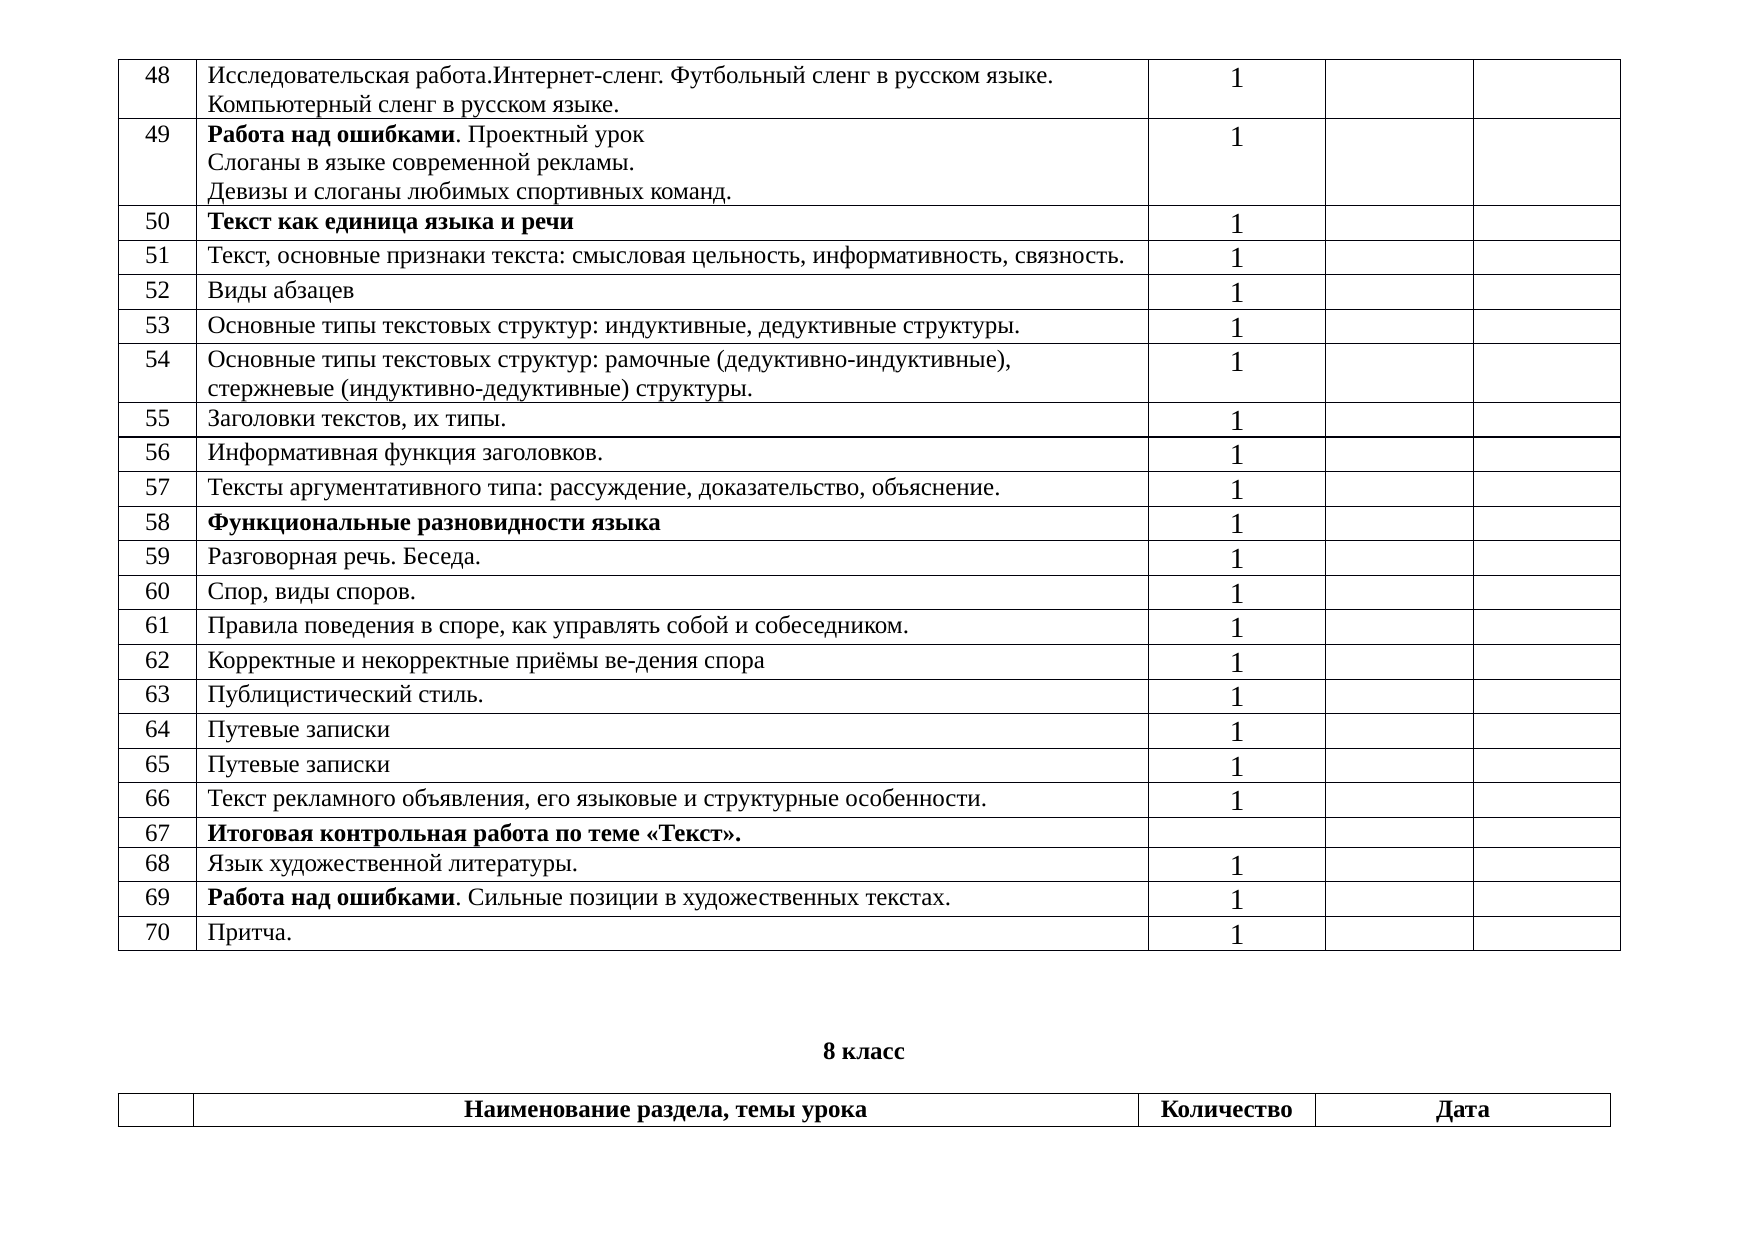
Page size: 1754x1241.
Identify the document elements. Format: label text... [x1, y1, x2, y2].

table_cell Спор, виды споров. [197, 576, 1148, 609]
table_cell [1474, 310, 1620, 343]
table_cell [1326, 818, 1473, 847]
table_cell 1 [1149, 119, 1325, 205]
table_cell 1 [1149, 206, 1325, 239]
table_cell Работа над ошибками. Проектный урок Слоганы в языке современной рекламы. Девизы и слоганы любимых спортивных команд. [197, 119, 1148, 205]
table_cell Правила поведения в споре, как управлять собой и собеседником. [197, 610, 1148, 644]
table_cell 59 [119, 541, 196, 575]
table_cell 62 [119, 645, 196, 678]
table_cell 51 [119, 241, 196, 274]
table_cell [1474, 275, 1620, 309]
table_cell [1474, 472, 1620, 506]
table_cell Текст, основные признаки текста: смысловая цельность, информативность, связность. [197, 241, 1148, 274]
table_cell [1474, 610, 1620, 644]
table_cell [1326, 206, 1473, 239]
table_cell 57 [119, 472, 196, 506]
table_cell 69 [119, 882, 196, 916]
table_cell 1 [1149, 645, 1325, 678]
table_cell 49 [119, 119, 196, 205]
table_cell [1474, 507, 1620, 540]
table_cell 50 [119, 206, 196, 239]
table_cell [1326, 882, 1473, 916]
table_cell Основные типы текстовых структур: рамочные (дедуктивно-индуктивные), стержневые (индуктивно-дедуктивные) структуры. [197, 344, 1148, 402]
table_cell [1149, 818, 1325, 847]
table_cell 1 [1149, 917, 1325, 950]
text 8 класс [118, 1036, 1609, 1065]
table_cell 66 [119, 783, 196, 817]
table_cell [1326, 680, 1473, 713]
table_cell [1326, 610, 1473, 644]
table_cell [1326, 403, 1473, 436]
table_cell 1 [1149, 749, 1325, 782]
table_cell 1 [1149, 403, 1325, 436]
table_cell [1474, 783, 1620, 817]
table_cell [1326, 344, 1473, 402]
table_cell [1326, 714, 1473, 748]
table_cell 1 [1149, 848, 1325, 881]
table_cell 1 [1149, 60, 1325, 118]
table_cell 1 [1149, 507, 1325, 540]
table_cell 1 [1149, 610, 1325, 644]
table_cell 58 [119, 507, 196, 540]
table_cell 53 [119, 310, 196, 343]
table_cell Исследовательская работа.Интернет-сленг. Футбольный сленг в русском языке. Компьютерный сленг в русском языке. [197, 60, 1148, 118]
table_cell Работа над ошибками. Сильные позиции в художественных текстах. [197, 882, 1148, 916]
table_cell [1474, 680, 1620, 713]
table_header Количество [1139, 1094, 1315, 1126]
table_cell [1326, 472, 1473, 506]
table_header Дата [1316, 1094, 1610, 1126]
table_cell 1 [1149, 680, 1325, 713]
table_cell Функциональные разновидности языка [197, 507, 1148, 540]
table_cell 1 [1149, 438, 1325, 471]
table_cell Язык художественной литературы. [197, 848, 1148, 881]
table_cell 1 [1149, 882, 1325, 916]
table_cell [1326, 438, 1473, 471]
table_cell [1326, 645, 1473, 678]
table_cell Итоговая контрольная работа по теме «Текст». [197, 818, 1148, 847]
table_cell 55 [119, 403, 196, 436]
table_cell [1474, 344, 1620, 402]
table_cell [1326, 783, 1473, 817]
table_cell 56 [119, 438, 196, 471]
table_cell 67 [119, 818, 196, 847]
table_cell [1474, 917, 1620, 950]
table_cell 1 [1149, 310, 1325, 343]
table_cell [1326, 848, 1473, 881]
table_cell Текст рекламного объявления, его языковые и структурные особенности. [197, 783, 1148, 817]
table_cell [1474, 882, 1620, 916]
table_cell [1474, 60, 1620, 118]
table_cell [1474, 848, 1620, 881]
table_cell 1 [1149, 576, 1325, 609]
table_cell [1474, 438, 1620, 471]
table_cell 63 [119, 680, 196, 713]
table_cell 1 [1149, 275, 1325, 309]
table_cell 65 [119, 749, 196, 782]
table_cell [1326, 60, 1473, 118]
table_cell [1474, 576, 1620, 609]
table_cell Разговорная речь. Беседа. [197, 541, 1148, 575]
table_cell 1 [1149, 344, 1325, 402]
table_cell 60 [119, 576, 196, 609]
table_cell 64 [119, 714, 196, 748]
table_cell [1474, 119, 1620, 205]
table_cell [1326, 749, 1473, 782]
table_cell Путевые записки [197, 749, 1148, 782]
table_cell 70 [119, 917, 196, 950]
table_cell [1474, 645, 1620, 678]
table_cell Тексты аргументативного типа: рассуждение, доказательство, объяснение. [197, 472, 1148, 506]
table_cell Текст как единица языка и речи [197, 206, 1148, 239]
table_header Наименование раздела, темы урока [194, 1094, 1138, 1126]
table_cell [1326, 241, 1473, 274]
table_cell 52 [119, 275, 196, 309]
table_cell 1 [1149, 241, 1325, 274]
table_cell Основные типы текстовых структур: индуктивные, дедуктивные структуры. [197, 310, 1148, 343]
table_cell 1 [1149, 472, 1325, 506]
table_cell 1 [1149, 783, 1325, 817]
table_cell Публицистический стиль. [197, 680, 1148, 713]
table_cell [1326, 275, 1473, 309]
table_cell 48 [119, 60, 196, 118]
table_cell Путевые записки [197, 714, 1148, 748]
table_cell [1474, 818, 1620, 847]
table_cell 61 [119, 610, 196, 644]
table_cell 68 [119, 848, 196, 881]
table_cell [1474, 403, 1620, 436]
table_cell 54 [119, 344, 196, 402]
table_cell [1326, 507, 1473, 540]
table_cell [1326, 541, 1473, 575]
table_cell Корректные и некорректные приёмы ве-дения спора [197, 645, 1148, 678]
table_cell 1 [1149, 541, 1325, 575]
table_cell [1326, 576, 1473, 609]
table_cell 1 [1149, 714, 1325, 748]
table_header [119, 1094, 193, 1126]
table_cell [1326, 310, 1473, 343]
table_cell [1474, 206, 1620, 239]
table_cell Заголовки текстов, их типы. [197, 403, 1148, 436]
table_cell Информативная функция заголовков. [197, 438, 1148, 471]
table_cell Притча. [197, 917, 1148, 950]
table_cell [1326, 119, 1473, 205]
table_cell [1474, 241, 1620, 274]
table_cell [1326, 917, 1473, 950]
table_cell [1474, 749, 1620, 782]
table_cell [1474, 714, 1620, 748]
table_cell Виды абзацев [197, 275, 1148, 309]
table_cell [1474, 541, 1620, 575]
